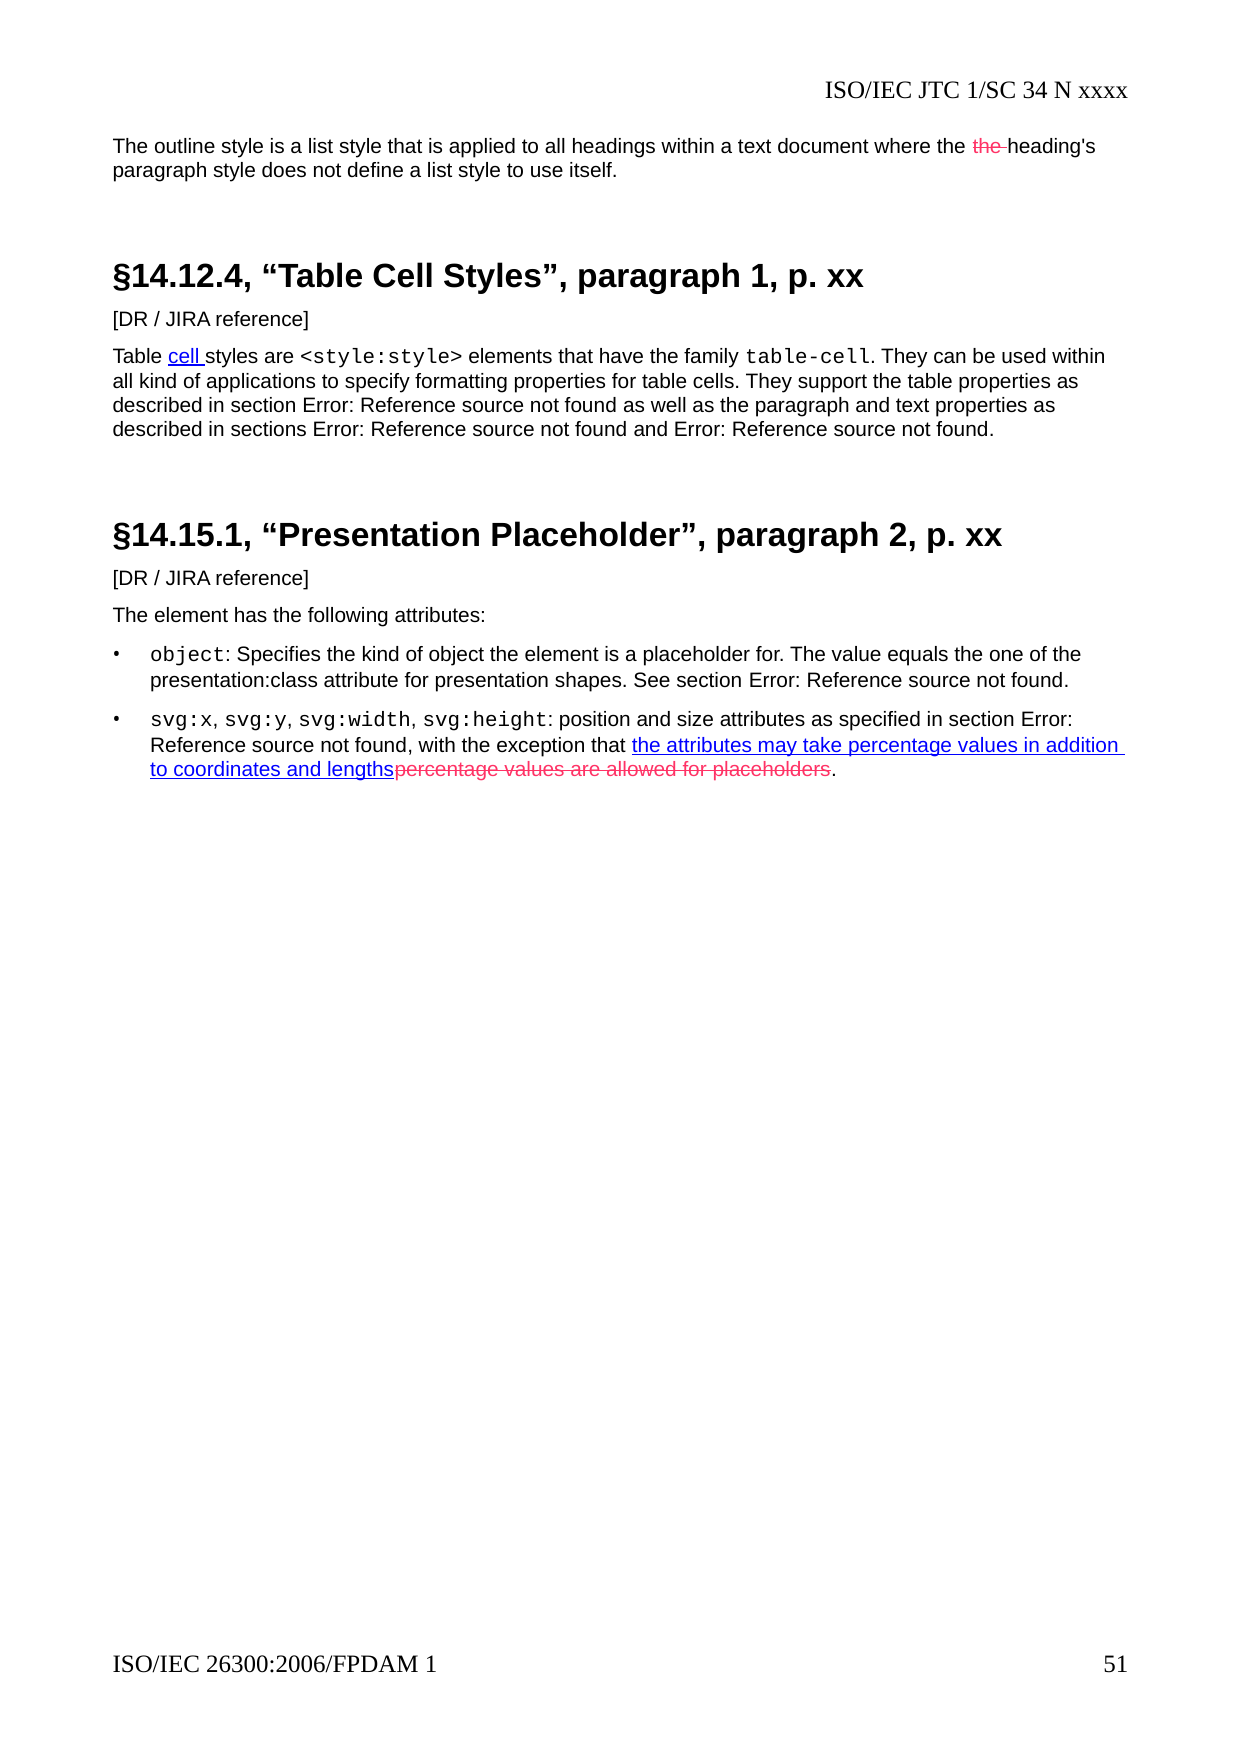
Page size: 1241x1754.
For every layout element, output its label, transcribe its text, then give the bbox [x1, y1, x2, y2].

subtitle §14.15.1, “Presentation Placeholder”, paragraph 2, p. xx [112, 515, 1128, 554]
list object: Specifies the kind of object the element is a placeholder for. The value equals the one of the presentation:class attribute for presentation shapes. See section Error: Reference source not found. [112, 639, 1128, 692]
text The outline style is a list style that is applied to all headings within a text document where the the heading's paragraph style does not define a list style to use itself. [112, 134, 1128, 182]
list svg:x, svg:y, svg:width, svg:height: position and size attributes as specified in section Error: Reference source not found, with the exception that the attributes may take percentage values in addition to coordinates and lengthspercentage values are allowed for placeholders. [112, 704, 1128, 781]
subtitle §14.12.4, “Table Cell Styles”, paragraph 1, p. xx [112, 256, 1128, 294]
text [DR / JIRA reference] [112, 566, 1128, 590]
text [DR / JIRA reference] [112, 307, 1128, 331]
text Table cell styles are <style:style> elements that have the family table-cell. They can be used within all kind of applications to specify formatting properties for table cells. They support the table properties as described in section Error: Reference source not found as well as the paragraph and text properties as described in sections Error: Reference source not found and Error: Reference source not found. [112, 343, 1128, 441]
text The element has the following attributes: [112, 603, 1128, 627]
